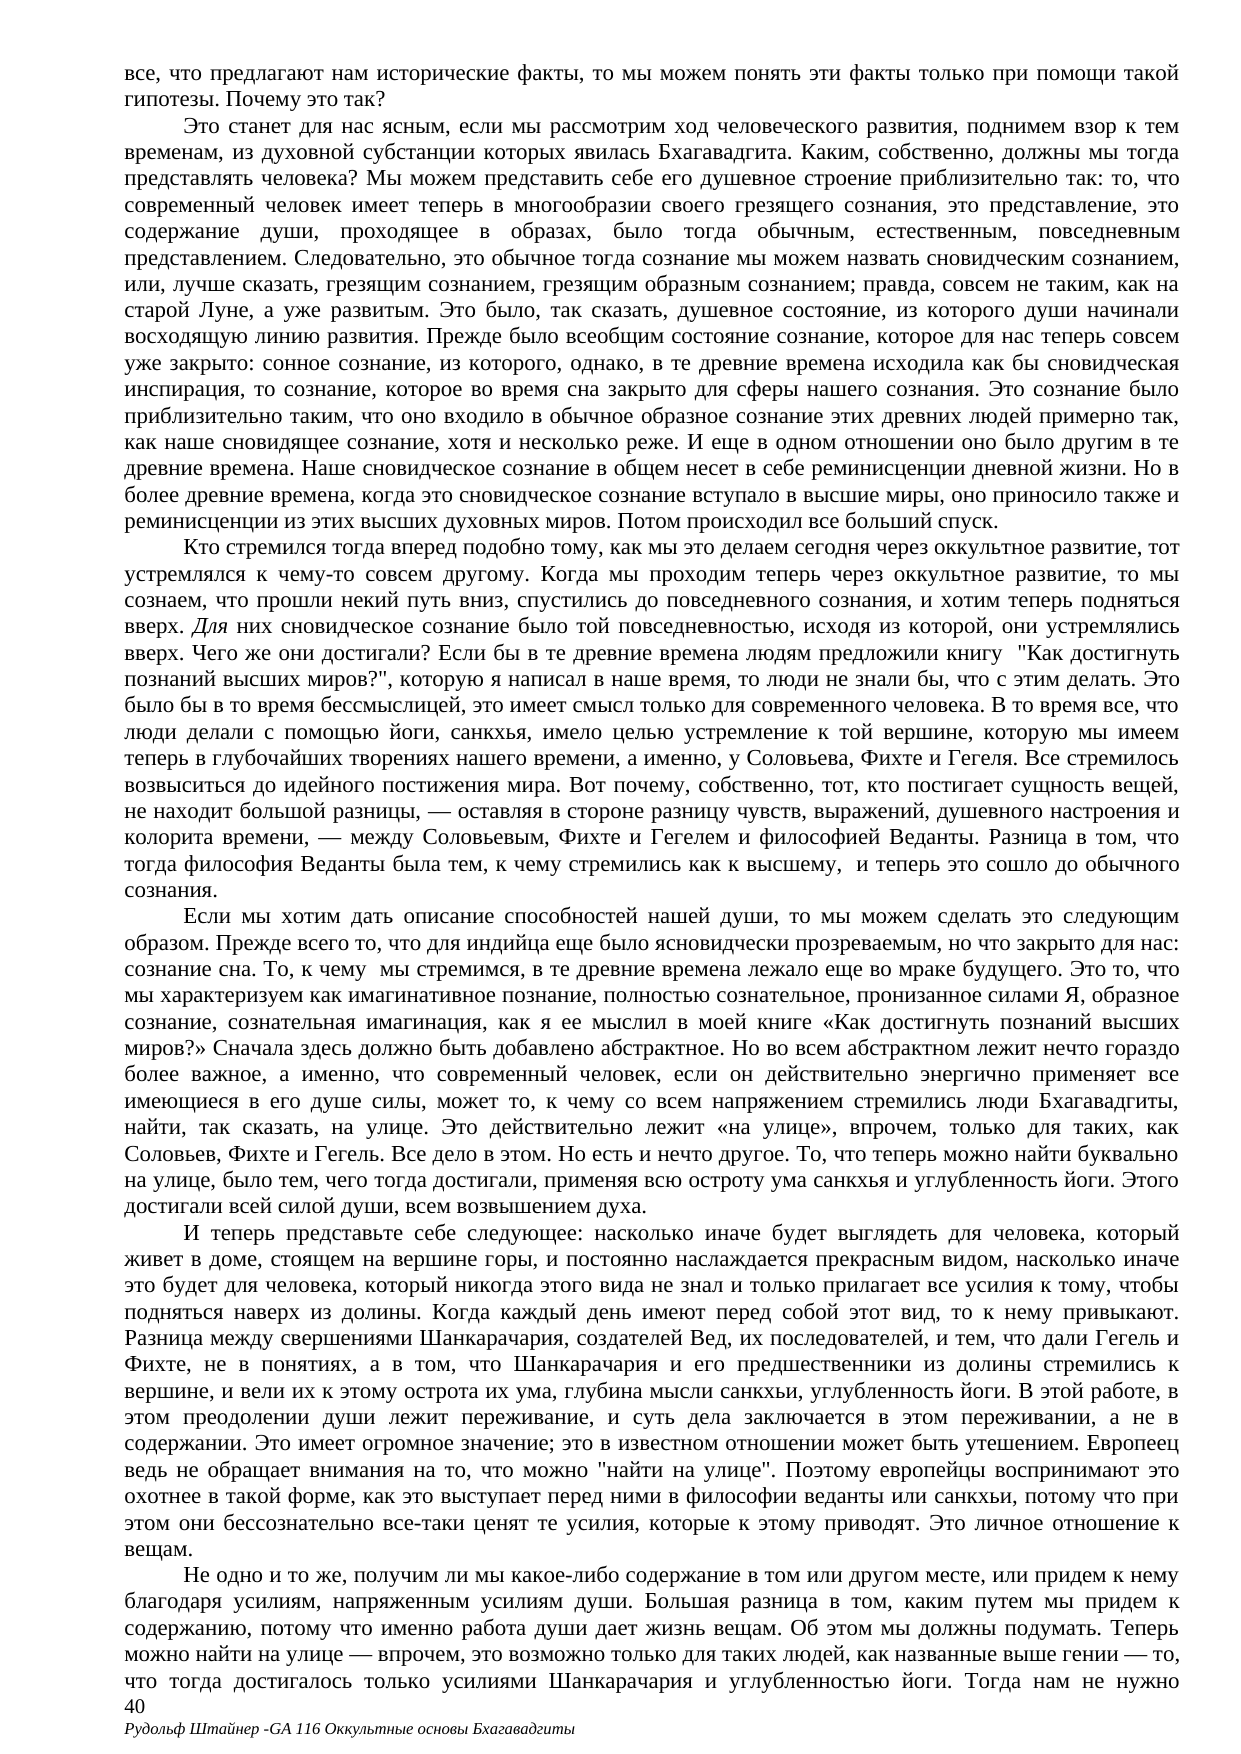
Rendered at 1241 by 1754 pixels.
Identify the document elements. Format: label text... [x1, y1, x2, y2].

text Не одно и то же, получим ли мы какое-либо содержание в том или другом месте, или придем к нему благодаря усилиям, напряженным усилиям души. Большая разница в том, каким путем мы придем к содержанию, потому что именно работа души дает жизнь вещам. Об этом мы должны подумать. Теперь можно найти на улице — впрочем, это возможно только для таких людей, как названные выше гении — то, что тогда достигалось только усилиями Шанкарачария и углубленностью йоги. Тогда нам не нужно [124, 1561, 1181, 1693]
text Это станет для нас ясным, если мы рассмотрим ход человеческого развития, поднимем взор к тем временам, из духовной субстанции которых явилась Бхагавадгита. Каким, собственно, должны мы тогда представлять человека? Мы можем представить себе его душевное строение приблизительно так: то, что современный человек имеет теперь в многообразии своего грезящего сознания, это представление, это содержание души, проходящее в образах, было тогда обычным, естественным, повседневным представлением. Следовательно, это обычное тогда сознание мы можем назвать сновидческим сознанием, или, лучше сказать, грезящим сознанием, грезящим образным сознанием; правда, совсем не таким, как на старой Луне, а уже развитым. Это было, так сказать, душевное состояние, из которого души начинали восходящую линию развития. Прежде было всеобщим состояние сознание, которое для нас теперь совсем уже закрыто: сонное сознание, из которого, однако, в те древние времена исходила как бы сновидческая инспирация, то сознание, которое во время сна закрыто для сферы нашего сознания. Это сознание было приблизительно таким, что оно входило в обычное образное сознание этих древних людей примерно так, как наше сновидящее сознание, хотя и несколько реже. И еще в одном отношении оно было другим в те древние времена. Наше сновидческое сознание в общем несет в себе реминисценции дневной жизни. Но в более древние времена, когда это сновидческое сознание вступало в высшие миры, оно приносило также и реминисценции из этих высших духовных миров. Потом происходил все больший спуск. [124, 112, 1181, 533]
text И теперь представьте себе следующее: насколько иначе будет выглядеть для человека, который живет в доме, стоящем на вершине горы, и постоянно наслаждается прекрасным видом, насколько иначе это будет для человека, который никогда этого вида не знал и только прилагает все усилия к тому, чтобы подняться наверх из долины. Когда каждый день имеют перед собой этот вид, то к нему привыкают. Разница между свершениями Шанкарачария, создателей Вед, их последователей, и тем, что дали Гегель и Фихте, не в понятиях, а в том, что Шанкарачария и его предшественники из долины стремились к вершине, и вели их к этому острота их ума, глубина мысли санкхьи, углубленность йоги. В этой работе, в этом преодолении души лежит переживание, и суть дела заключается в этом переживании, а не в содержании. Это имеет огромное значение; это в известном отношении может быть утешением. Европеец ведь не обращает внимания на то, что можно "найти на улице". Поэтому европейцы воспринимают это охотнее в такой форме, как это выступает перед ними в философии веданты или санкхьи, потому что при этом они бессознательно все-таки ценят те усилия, которые к этому приводят. Это личное отношение к вещам. [124, 1219, 1181, 1561]
text Кто стремился тогда вперед подобно тому, как мы это делаем сегодня через оккультное развитие, тот устремлялся к чему-то совсем другому. Когда мы проходим теперь через оккультное развитие, то мы сознаем, что прошли некий путь вниз, спустились до повседневного сознания, и хотим теперь подняться вверх. Для них сновидческое сознание было той повседневностью, исходя из которой, они устремлялись вверх. Чего же они достигали? Если бы в те древние времена людям предложили книгу "Как достигнуть познаний высших миров?", которую я написал в наше время, то люди не знали бы, что с этим делать. Это было бы в то время бессмыслицей, это имеет смысл только для современного человека. В то время все, что люди делали с помощью йоги, санкхья, имело целью устремление к той вершине, которую мы имеем теперь в глубочайших творениях нашего времени, а именно, у Соловьева, Фихте и Гегеля. Все стремилось возвыситься до идейного постижения мира. Вот почему, собственно, тот, кто постигает сущность вещей, не находит большой разницы, — оставляя в стороне разницу чувств, выражений, душевного настроения и колорита времени, — между Соловьевым, Фихте и Гегелем и философией Веданты. Разница в том, что тогда философия Веданты была тем, к чему стремились как к высшему, и теперь это сошло до обычного сознания. [124, 533, 1181, 902]
text все, что предлагают нам исторические факты, то мы можем понять эти факты только при помощи такой гипотезы. Почему это так? [124, 59, 1181, 112]
text Если мы хотим дать описание способностей нашей души, то мы можем сделать это следующим образом. Прежде всего то, что для индийца еще было ясновидчески прозреваемым, но что закрыто для нас: сознание сна. То, к чему мы стремимся, в те древние времена лежало еще во мраке будущего. Это то, что мы характеризуем как имагинативное познание, полностью сознательное, пронизанное силами Я, образное сознание, сознательная имагинация, как я ее мыслил в моей книге «Как достигнуть познаний высших миров?» Сначала здесь должно быть добавлено абстрактное. Но во всем абстрактном лежит нечто гораздо более важное, а именно, что современный человек, если он действительно энергично применяет все имеющиеся в его душе силы, может то, к чему со всем напряжением стремились люди Бхагавадгиты, найти, так сказать, на улице. Это действительно лежит «на улице», впрочем, только для таких, как Соловьев, Фихте и Гегель. Все дело в этом. Но есть и нечто другое. То, что теперь можно найти буквально на улице, было тем, чего тогда достигали, применяя всю остроту ума санкхья и углубленность йоги. Этого достигали всей силой души, всем возвышением духа. [124, 902, 1181, 1219]
